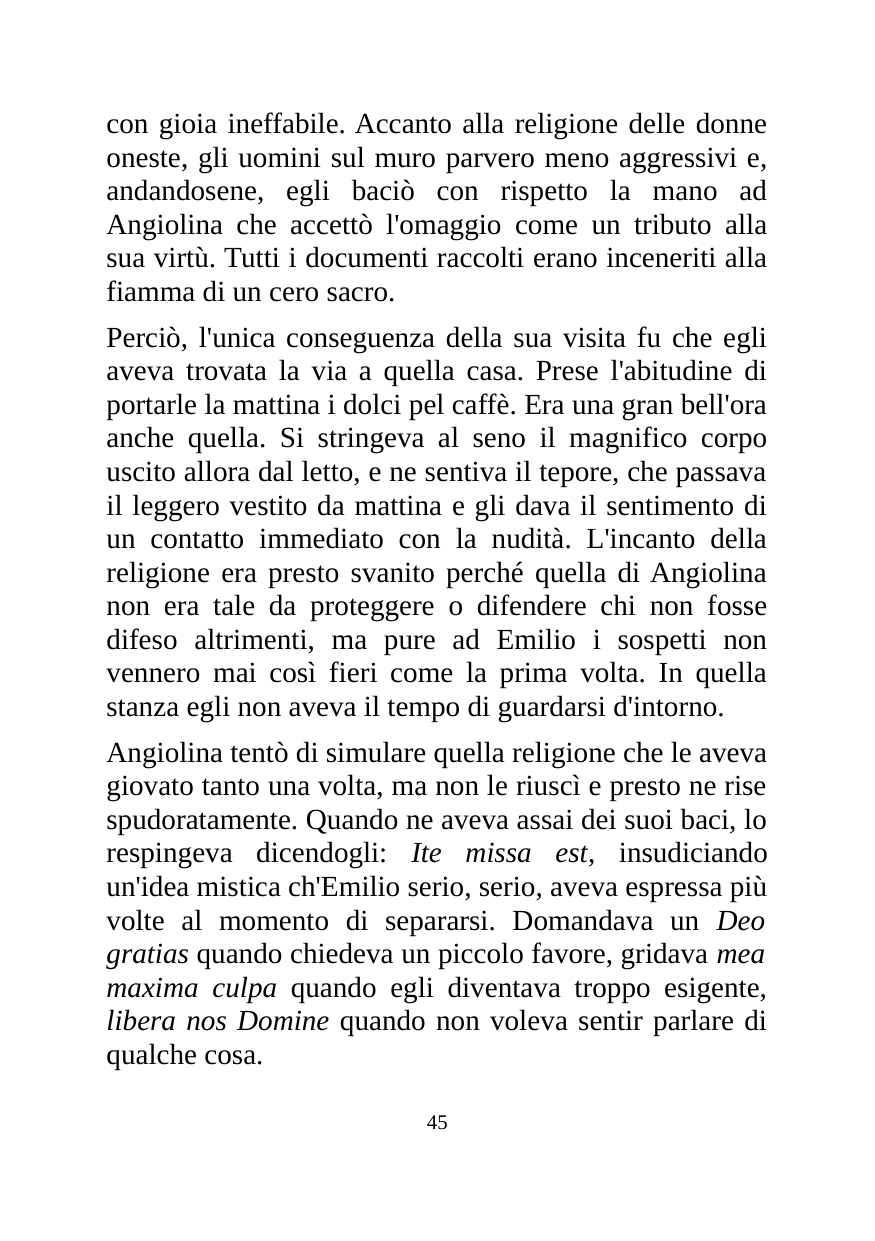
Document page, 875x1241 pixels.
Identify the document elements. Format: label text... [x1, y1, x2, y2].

text con gioia ineffabile. Accanto alla religione delle donne oneste, gli uomini sul muro parvero meno aggressivi e, andandosene, egli baciò con rispetto la mano ad Angiolina che accettò l'omaggio come un tributo alla sua virtù. Tutti i documenti raccolti erano inceneriti alla fiamma di un cero sacro. [106, 106, 768, 307]
text Perciò, l'unica conseguenza della sua visita fu che egli aveva trovata la via a quella casa. Prese l'abitudine di portarle la mattina i dolci pel caffè. Era una gran bell'ora anche quella. Si stringeva al seno il magnifico corpo uscito allora dal letto, e ne sentiva il tepore, che passava il leggero vestito da mattina e gli dava il sentimento di un contatto immediato con la nudità. L'incanto della religione era presto svanito perché quella di Angiolina non era tale da proteggere o difendere chi non fosse difeso altrimenti, ma pure ad Emilio i sospetti non vennero mai così fieri come la prima volta. In quella stanza egli non aveva il tempo di guardarsi d'intorno. [106, 320, 768, 722]
text Angiolina tentò di simulare quella religione che le aveva giovato tanto una volta, ma non le riuscì e presto ne rise spudoratamente. Quando ne aveva assai dei suoi baci, lo respingeva dicendogli: Ite missa est, insudiciando un'idea mistica ch'Emilio serio, serio, aveva espressa più volte al momento di separarsi. Domandava un Deo gratias quando chiedeva un piccolo favore, gridava mea maxima culpa quando egli diventava troppo esigente, libera nos Domine quando non voleva sentir parlare di qualche cosa. [106, 735, 768, 1070]
